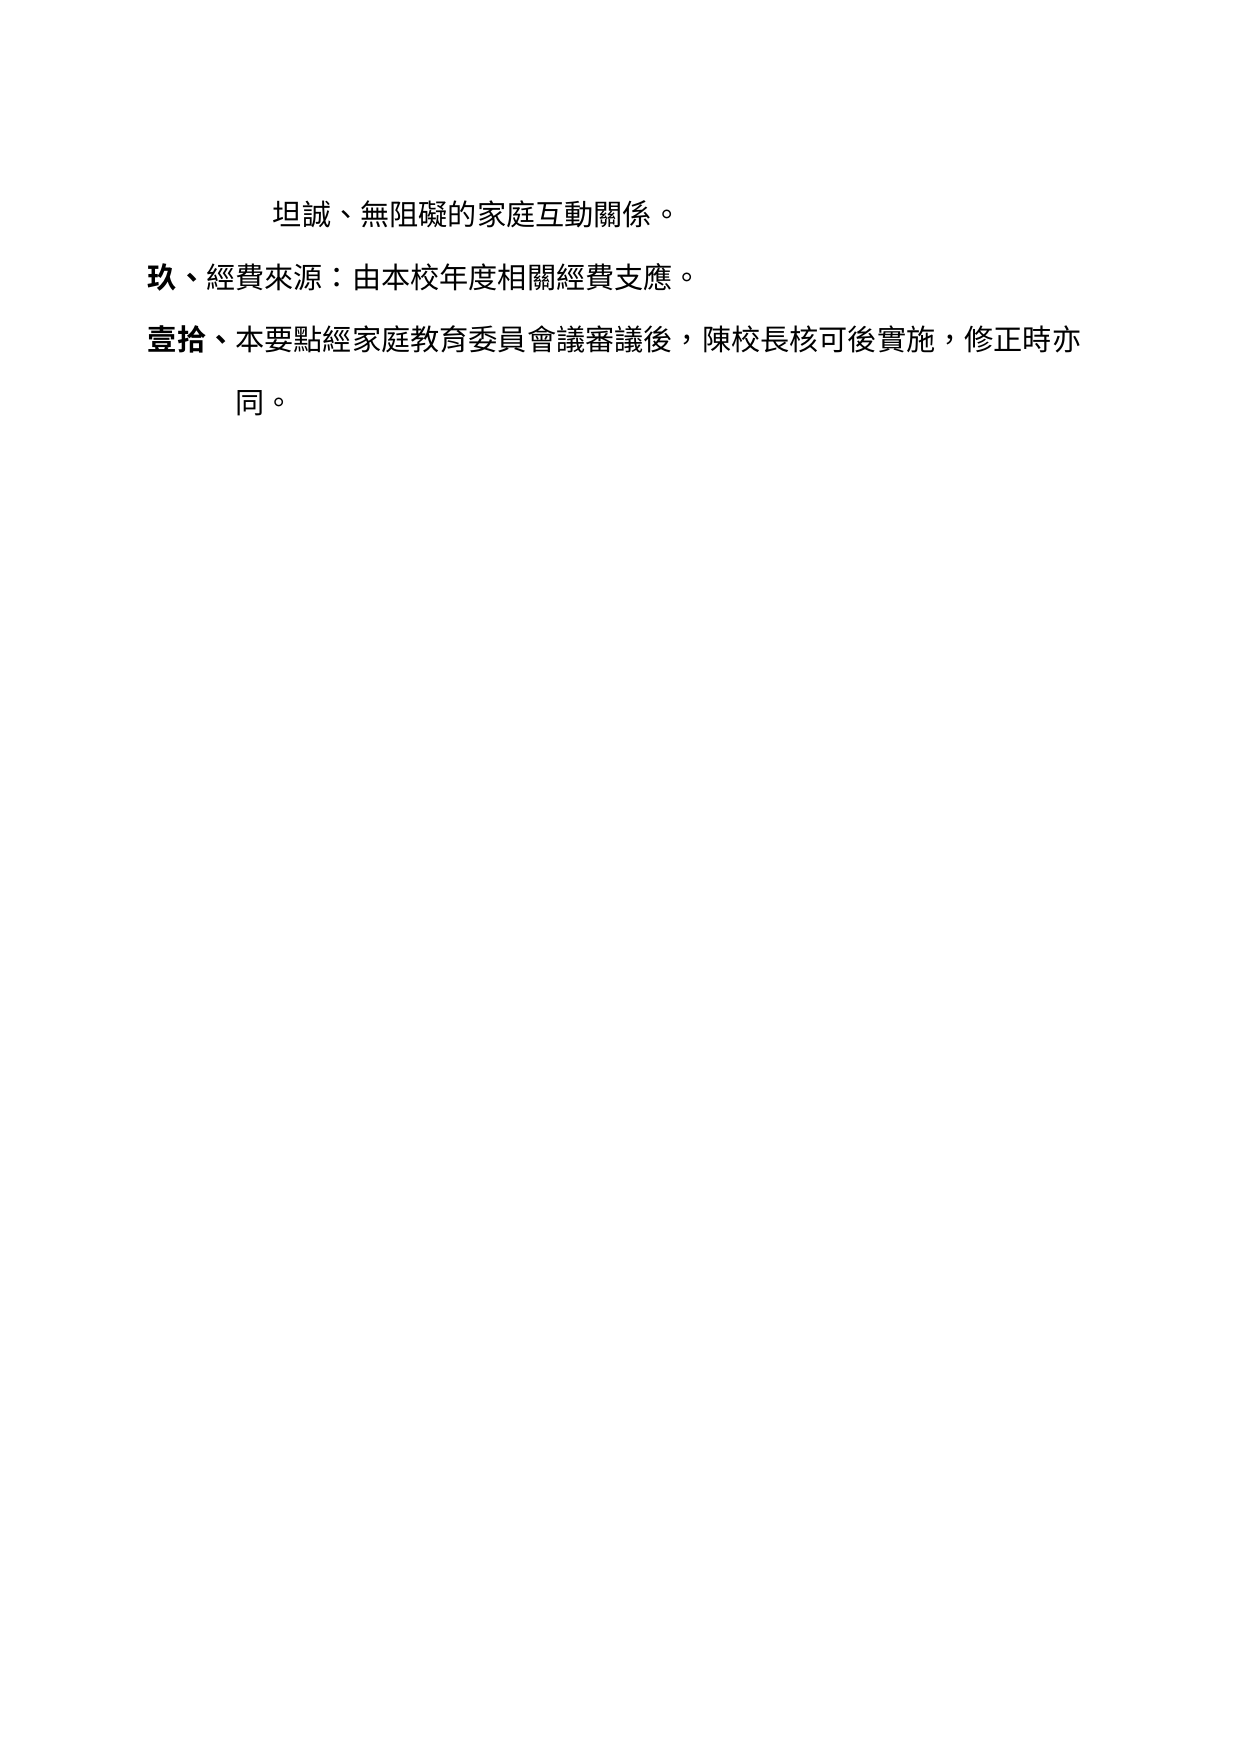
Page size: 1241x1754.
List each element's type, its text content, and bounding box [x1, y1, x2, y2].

text 壹拾、本要點經家庭教育委員會議審議後，陳校長核可後實施，修正時亦同。 [148, 296, 1092, 421]
text 玖、經費來源：由本校年度相關經費支應。 [148, 234, 1092, 296]
text 強調個體乃為家庭中的一份子，讓學生知道家人是可以一起學習的，其精神著重在家庭成員共同學習的習慣，並建立正向、積極、坦誠、無阻礙的家庭互動關係。 [273, 171, 1092, 234]
